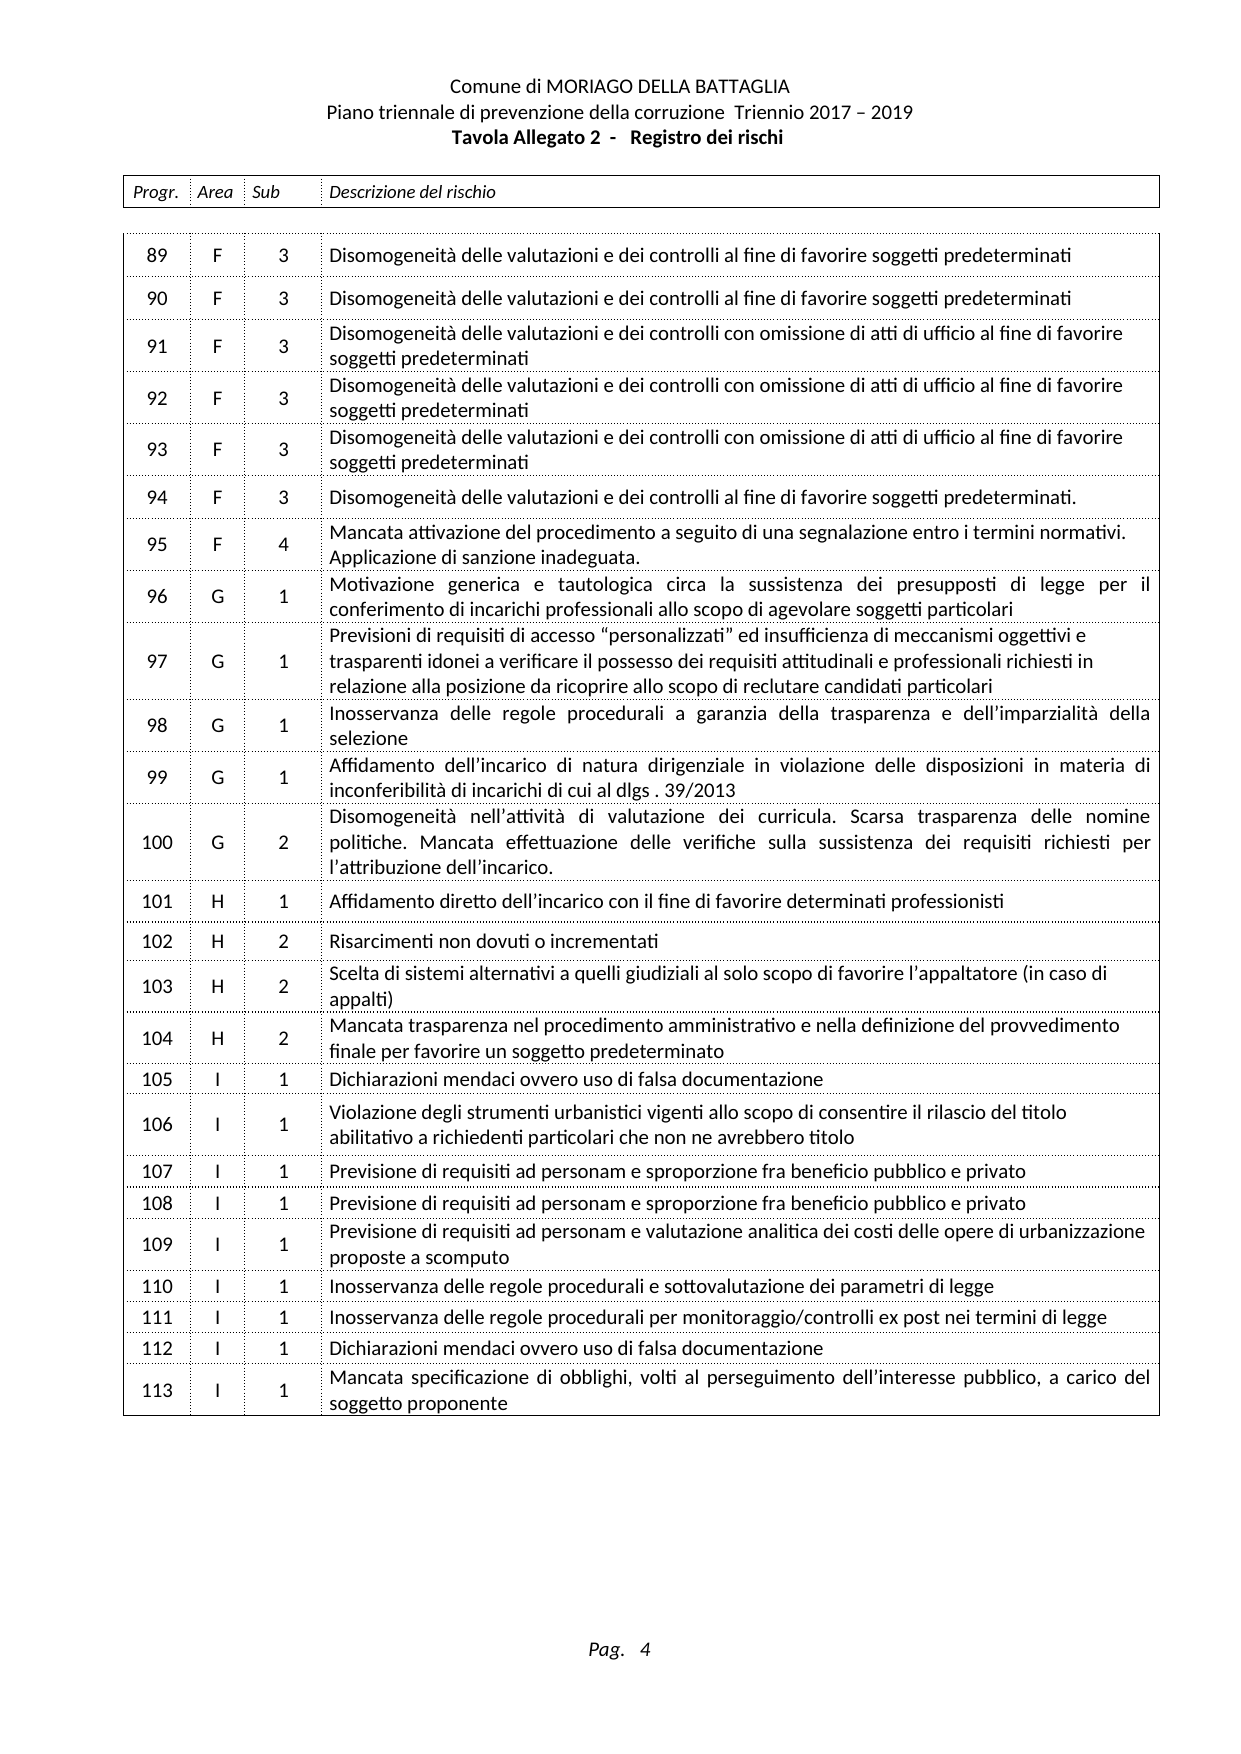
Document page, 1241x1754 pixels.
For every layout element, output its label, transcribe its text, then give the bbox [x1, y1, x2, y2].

table_cell 1 [245, 1332, 322, 1363]
table_cell 91 [124, 319, 190, 371]
table_cell 93 [124, 423, 190, 475]
table_cell Dichiarazioni mendaci ovvero uso di falsa documentazione [322, 1332, 1159, 1363]
table_cell 3 [245, 371, 322, 423]
table_cell 89 [124, 233, 190, 276]
table_cell G [190, 622, 245, 699]
table_cell H [190, 880, 245, 921]
table_cell 1 [245, 1270, 322, 1301]
table_cell Mancata specificazione di obblighi, volti al perseguimento dell’interesse pubblico, a carico del soggetto proponente [322, 1363, 1159, 1415]
table_cell 110 [124, 1270, 190, 1301]
table_cell Risarcimenti non dovuti o incrementati [322, 921, 1159, 959]
table_cell 92 [124, 371, 190, 423]
table_cell 2 [245, 803, 322, 880]
table_cell 1 [245, 622, 322, 699]
table_cell 98 [124, 699, 190, 751]
table_cell 112 [124, 1332, 190, 1363]
table_cell Affidamento dell’incarico di natura dirigenziale in violazione delle disposizioni in materia di inconferibilità di incarichi di cui al dlgs . 39/2013 [322, 751, 1159, 803]
table_cell 1 [245, 751, 322, 803]
table_cell 107 [124, 1155, 190, 1186]
table_cell G [190, 699, 245, 751]
table_cell Disomogeneità delle valutazioni e dei controlli al fine di favorire soggetti predeterminati. [322, 475, 1159, 518]
table_cell Disomogeneità delle valutazioni e dei controlli con omissione di atti di ufficio al fine di favorire soggetti predeterminati [322, 319, 1159, 371]
table_cell Inosservanza delle regole procedurali per monitoraggio/controlli ex post nei termini di legge [322, 1301, 1159, 1332]
table_cell 2 [245, 921, 322, 959]
table_cell 4 [245, 518, 322, 570]
table_cell I [190, 1186, 245, 1218]
table_cell Violazione degli strumenti urbanistici vigenti allo scopo di consentire il rilascio del titolo abilitativo a richiedenti particolari che non ne avrebbero titolo [322, 1093, 1159, 1155]
table_cell 3 [245, 233, 322, 276]
table_cell 111 [124, 1301, 190, 1332]
table_cell 109 [124, 1218, 190, 1269]
table_cell 1 [245, 699, 322, 751]
table_cell 3 [245, 423, 322, 475]
table_cell H [190, 960, 245, 1011]
table_cell 108 [124, 1186, 190, 1218]
table_cell F [190, 475, 245, 518]
table_cell 100 [124, 803, 190, 880]
table_cell F [190, 233, 245, 276]
table_cell 1 [245, 1186, 322, 1218]
table_cell I [190, 1093, 245, 1155]
table_cell F [190, 371, 245, 423]
table_cell Disomogeneità delle valutazioni e dei controlli con omissione di atti di ufficio al fine di favorire soggetti predeterminati [322, 371, 1159, 423]
table_cell Mancata trasparenza nel procedimento amministrativo e nella definizione del provvedimento finale per favorire un soggetto predeterminato [322, 1011, 1159, 1063]
table_cell 113 [124, 1363, 190, 1415]
table_cell 96 [124, 570, 190, 622]
table_cell F [190, 276, 245, 319]
table_cell 3 [245, 475, 322, 518]
table_cell 103 [124, 960, 190, 1011]
table_cell H [190, 1011, 245, 1063]
table_cell 2 [245, 960, 322, 1011]
table_cell Inosservanza delle regole procedurali a garanzia della trasparenza e dell’imparzialità della selezione [322, 699, 1159, 751]
table_cell Mancata attivazione del procedimento a seguito di una segnalazione entro i termini normativi. Applicazione di sanzione inadeguata. [322, 518, 1159, 570]
table_cell I [190, 1218, 245, 1269]
table_cell Disomogeneità delle valutazioni e dei controlli con omissione di atti di ufficio al fine di favorire soggetti predeterminati [322, 423, 1159, 475]
table_cell I [190, 1270, 245, 1301]
table_cell 106 [124, 1093, 190, 1155]
table_cell 104 [124, 1011, 190, 1063]
table_cell Disomogeneità delle valutazioni e dei controlli al fine di favorire soggetti predeterminati [322, 233, 1159, 276]
table_cell Previsioni di requisiti di accesso “personalizzati” ed insufficienza di meccanismi oggettivi e trasparenti idonei a verificare il possesso dei requisiti attitudinali e professionali richiesti in relazione alla posizione da ricoprire allo scopo di reclutare candidati particolari [322, 622, 1159, 699]
table_cell 1 [245, 570, 322, 622]
table_cell Disomogeneità delle valutazioni e dei controlli al fine di favorire soggetti predeterminati [322, 276, 1159, 319]
table_cell 94 [124, 475, 190, 518]
table_cell Previsione di requisiti ad personam e sproporzione fra beneficio pubblico e privato [322, 1186, 1159, 1218]
table_cell 1 [245, 1093, 322, 1155]
table_cell Previsione di requisiti ad personam e valutazione analitica dei costi delle opere di urbanizzazione proposte a scomputo [322, 1218, 1159, 1269]
table_cell Scelta di sistemi alternativi a quelli giudiziali al solo scopo di favorire l’appaltatore (in caso di appalti) [322, 960, 1159, 1011]
table_cell I [190, 1063, 245, 1093]
table_cell 1 [245, 1063, 322, 1093]
table_cell F [190, 319, 245, 371]
table_cell 99 [124, 751, 190, 803]
table_cell Dichiarazioni mendaci ovvero uso di falsa documentazione [322, 1063, 1159, 1093]
table_cell F [190, 423, 245, 475]
table_cell 1 [245, 1301, 322, 1332]
table_cell 95 [124, 518, 190, 570]
table_cell 3 [245, 319, 322, 371]
table_cell 90 [124, 276, 190, 319]
table_cell Inosservanza delle regole procedurali e sottovalutazione dei parametri di legge [322, 1270, 1159, 1301]
table_cell 97 [124, 622, 190, 699]
table_cell H [190, 921, 245, 959]
table_cell 1 [245, 1155, 322, 1186]
table_cell G [190, 751, 245, 803]
table_cell I [190, 1332, 245, 1363]
table_cell Disomogeneità nell’attività di valutazione dei curricula. Scarsa trasparenza delle nomine politiche. Mancata effettuazione delle verifiche sulla sussistenza dei requisiti richiesti per l’attribuzione dell’incarico. [322, 803, 1159, 880]
table_cell Previsione di requisiti ad personam e sproporzione fra beneficio pubblico e privato [322, 1155, 1159, 1186]
table_cell 3 [245, 276, 322, 319]
table_cell I [190, 1155, 245, 1186]
table_cell G [190, 570, 245, 622]
table_cell Affidamento diretto dell’incarico con il fine di favorire determinati professionisti [322, 880, 1159, 921]
table_cell Motivazione generica e tautologica circa la sussistenza dei presupposti di legge per il conferimento di incarichi professionali allo scopo di agevolare soggetti particolari [322, 570, 1159, 622]
table_cell 105 [124, 1063, 190, 1093]
table_cell 1 [245, 1218, 322, 1269]
table_cell 102 [124, 921, 190, 959]
table_cell 1 [245, 1363, 322, 1415]
table_cell I [190, 1301, 245, 1332]
table_cell G [190, 803, 245, 880]
table_cell 101 [124, 880, 190, 921]
table_cell 1 [245, 880, 322, 921]
table_cell I [190, 1363, 245, 1415]
table_cell 2 [245, 1011, 322, 1063]
table_cell F [190, 518, 245, 570]
